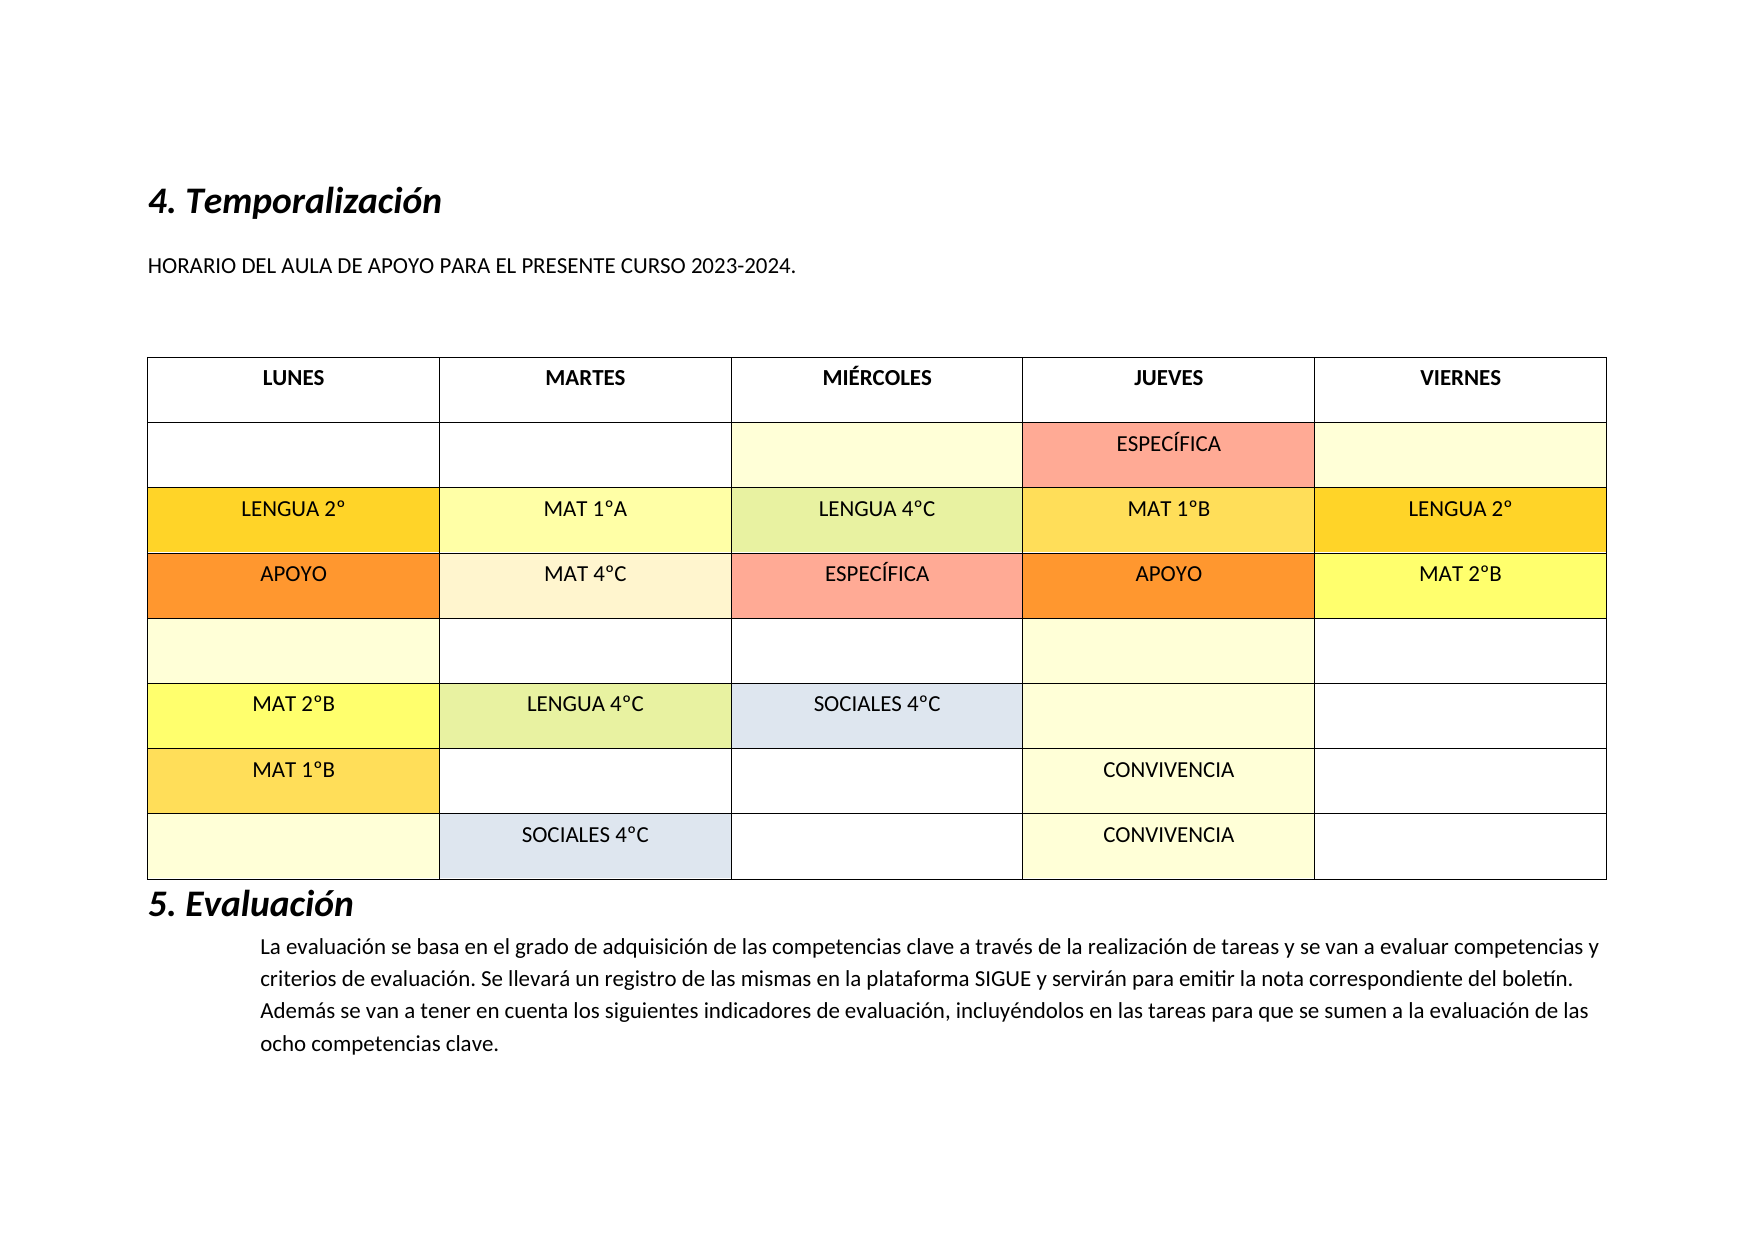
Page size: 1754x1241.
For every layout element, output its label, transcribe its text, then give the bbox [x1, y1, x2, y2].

table_cell [1315, 619, 1606, 683]
table_cell [440, 749, 731, 813]
table_cell [148, 619, 439, 683]
table_cell SOCIALES 4ºC [732, 684, 1022, 748]
table_cell [1023, 619, 1314, 683]
table_cell APOYO [1023, 554, 1314, 618]
table_cell [148, 814, 439, 878]
table_cell ESPECÍFICA [1023, 423, 1314, 487]
text HORARIO DEL AULA DE APOYO PARA EL PRESENTE CURSO 2023-2024. [148, 251, 1606, 279]
table_cell [732, 814, 1022, 878]
table_cell CONVIVENCIA [1023, 749, 1314, 813]
table_cell [732, 749, 1022, 813]
list La evaluación se basa en el grado de adquisición de las competencias clave a través de la realización de tareas y se van a evaluar competencias y criterios de evaluación. Se llevará un registro de las mismas en la plataforma SIGUE y servirán para emitir la nota correspondiente del boletín. Además se van a tener en cuenta los siguientes indicadores de evaluación, incluyéndolos en las tareas para que se sumen a la evaluación de las ocho competencias clave. [260, 932, 1606, 1057]
table_cell [732, 423, 1022, 487]
table_header VIERNES [1315, 358, 1606, 422]
table_cell [1315, 423, 1606, 487]
table_cell [1315, 814, 1606, 878]
table_header LUNES [148, 358, 439, 422]
table_cell MAT 4ºC [440, 554, 731, 618]
table_cell APOYO [148, 554, 439, 618]
table_cell [732, 619, 1022, 683]
table_header JUEVES [1023, 358, 1314, 422]
table_cell SOCIALES 4ºC [440, 814, 731, 878]
table_cell [1023, 684, 1314, 748]
table_header MARTES [440, 358, 731, 422]
table_cell MAT 2ºB [1315, 554, 1606, 618]
table_cell LENGUA 2º [148, 488, 439, 552]
table_cell MAT 1ºB [1023, 488, 1314, 552]
table_cell [440, 423, 731, 487]
list 5. Evaluación [148, 880, 1606, 925]
table_cell [440, 619, 731, 683]
table_cell LENGUA 4ºC [440, 684, 731, 748]
table_cell LENGUA 2º [1315, 488, 1606, 552]
table_cell [148, 423, 439, 487]
table_cell MAT 1ºB [148, 749, 439, 813]
table_cell [1315, 749, 1606, 813]
table_cell LENGUA 4ºC [732, 488, 1022, 552]
text 4. Temporalización [148, 177, 1606, 223]
table_cell MAT 1ºA [440, 488, 731, 552]
table_cell [1315, 684, 1606, 748]
table_cell MAT 2ºB [148, 684, 439, 748]
table_cell CONVIVENCIA [1023, 814, 1314, 878]
table_header MIÉRCOLES [732, 358, 1022, 422]
table_cell ESPECÍFICA [732, 554, 1022, 618]
